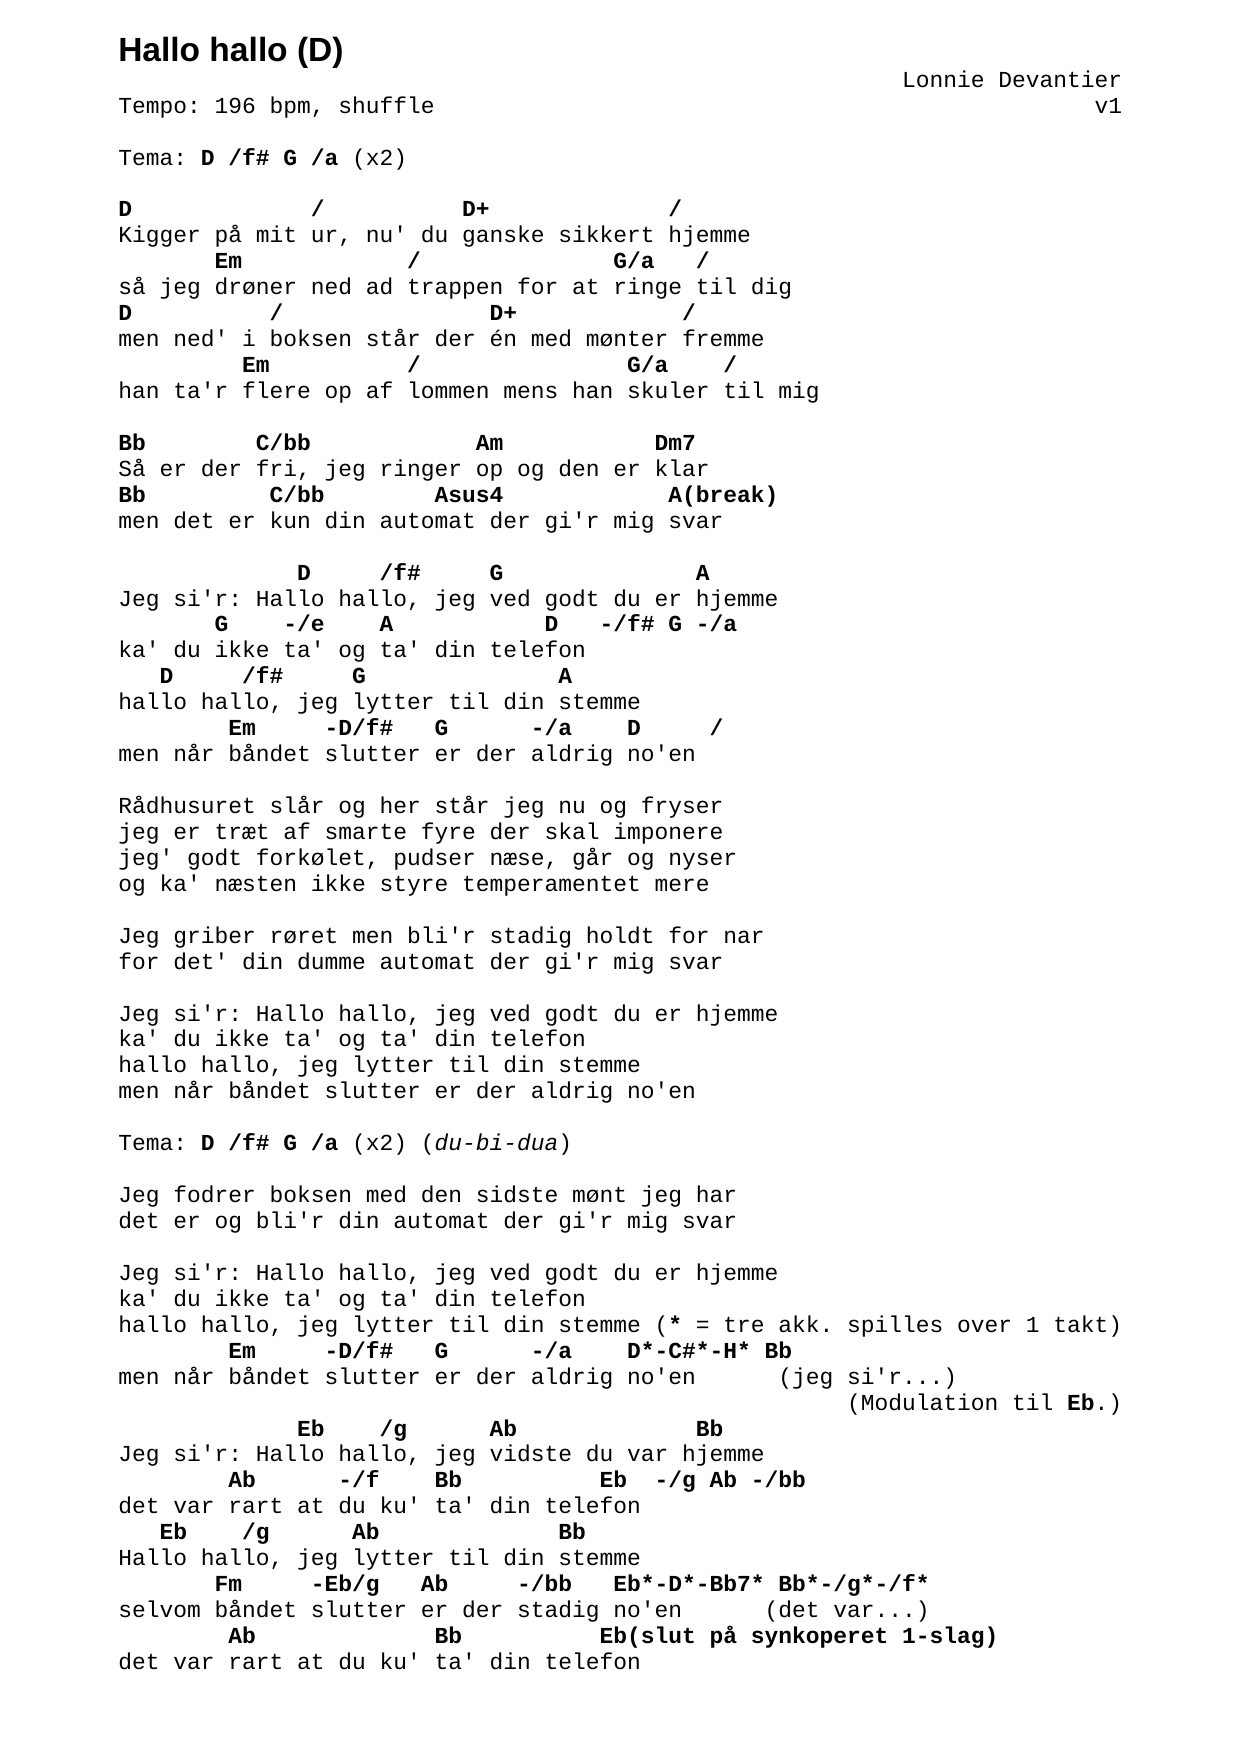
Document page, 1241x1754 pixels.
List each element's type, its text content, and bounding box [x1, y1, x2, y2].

text Em -D/f# G -/a D*-C#*-H* Bb [118, 1339, 1122, 1365]
text hallo hallo, jeg lytter til din stemme [118, 1054, 1122, 1080]
text G -/e A D -/f# G -/a [118, 613, 1122, 639]
text Jeg si'r: Hallo hallo, jeg ved godt du er hjemme [118, 1002, 1122, 1028]
text det er og bli'r din automat der gi'r mig svar [118, 1209, 1122, 1235]
text Tema: D /f# G /a (x2) (du-bi-dua) [118, 1132, 1122, 1157]
text Ab -/f Bb Eb -/g Ab -/bb [118, 1469, 1122, 1495]
text så jeg drøner ned ad trappen for at ringe til dig [118, 276, 1122, 302]
text Hallo hallo, jeg lytter til din stemme [118, 1547, 1122, 1572]
text ka' du ikke ta' og ta' din telefon [118, 639, 1122, 665]
text D / D+ / [118, 302, 1122, 327]
text ka' du ikke ta' og ta' din telefon [118, 1287, 1122, 1313]
text Lonnie Devantier [118, 68, 1122, 94]
text Ab Bb Eb(slut på synkoperet 1-slag) [118, 1624, 1122, 1650]
text Jeg si'r: Hallo hallo, jeg ved godt du er hjemme [118, 1261, 1122, 1287]
subtitle Hallo hallo (D) [118, 29, 1122, 68]
text Em -D/f# G -/a D / [118, 717, 1122, 742]
text jeg' godt forkølet, pudser næse, går og nyser [118, 846, 1122, 872]
text D /f# G A [118, 665, 1122, 691]
text og ka' næsten ikke styre temperamentet mere [118, 872, 1122, 898]
text Rådhusuret slår og her står jeg nu og fryser [118, 794, 1122, 820]
text men når båndet slutter er der aldrig no'en [118, 742, 1122, 768]
text men når båndet slutter er der aldrig no'en [118, 1080, 1122, 1106]
text hallo hallo, jeg lytter til din stemme (* = tre akk. spilles over 1 takt) [118, 1313, 1122, 1339]
text Så er der fri, jeg ringer op og den er klar [118, 457, 1122, 483]
text jeg er træt af smarte fyre der skal imponere [118, 820, 1122, 846]
text Jeg si'r: Hallo hallo, jeg ved godt du er hjemme [118, 587, 1122, 613]
text Tempo: 196 bpm, shuffle v1 [118, 94, 1122, 120]
text det var rart at du ku' ta' din telefon [118, 1650, 1122, 1676]
text for det' din dumme automat der gi'r mig svar [118, 950, 1122, 976]
text Eb /g Ab Bb [118, 1521, 1122, 1547]
text ka' du ikke ta' og ta' din telefon [118, 1028, 1122, 1054]
text D /f# G A [118, 561, 1122, 587]
text Tema: D /f# G /a (x2) [118, 146, 1122, 172]
text D / D+ / [118, 198, 1122, 224]
text Em / G/a / [118, 250, 1122, 276]
text men det er kun din automat der gi'r mig svar [118, 509, 1122, 535]
text men ned' i boksen står der én med mønter fremme [118, 327, 1122, 353]
text Jeg fodrer boksen med den sidste mønt jeg har [118, 1183, 1122, 1209]
text Kigger på mit ur, nu' du ganske sikkert hjemme [118, 224, 1122, 250]
text Jeg si'r: Hallo hallo, jeg vidste du var hjemme [118, 1443, 1122, 1469]
text det var rart at du ku' ta' din telefon [118, 1495, 1122, 1521]
text hallo hallo, jeg lytter til din stemme [118, 691, 1122, 717]
text Bb C/bb Asus4 A(break) [118, 483, 1122, 509]
text Em / G/a / [118, 353, 1122, 379]
text selvom båndet slutter er der stadig no'en (det var...) [118, 1598, 1122, 1624]
text Fm -Eb/g Ab -/bb Eb*-D*-Bb7* Bb*-/g*-/f* [118, 1572, 1122, 1598]
text han ta'r flere op af lommen mens han skuler til mig [118, 379, 1122, 405]
text (Modulation til Eb.) [118, 1391, 1122, 1417]
text Eb /g Ab Bb [118, 1417, 1122, 1443]
text men når båndet slutter er der aldrig no'en (jeg si'r...) [118, 1365, 1122, 1391]
text Bb C/bb Am Dm7 [118, 431, 1122, 457]
text Jeg griber røret men bli'r stadig holdt for nar [118, 924, 1122, 950]
